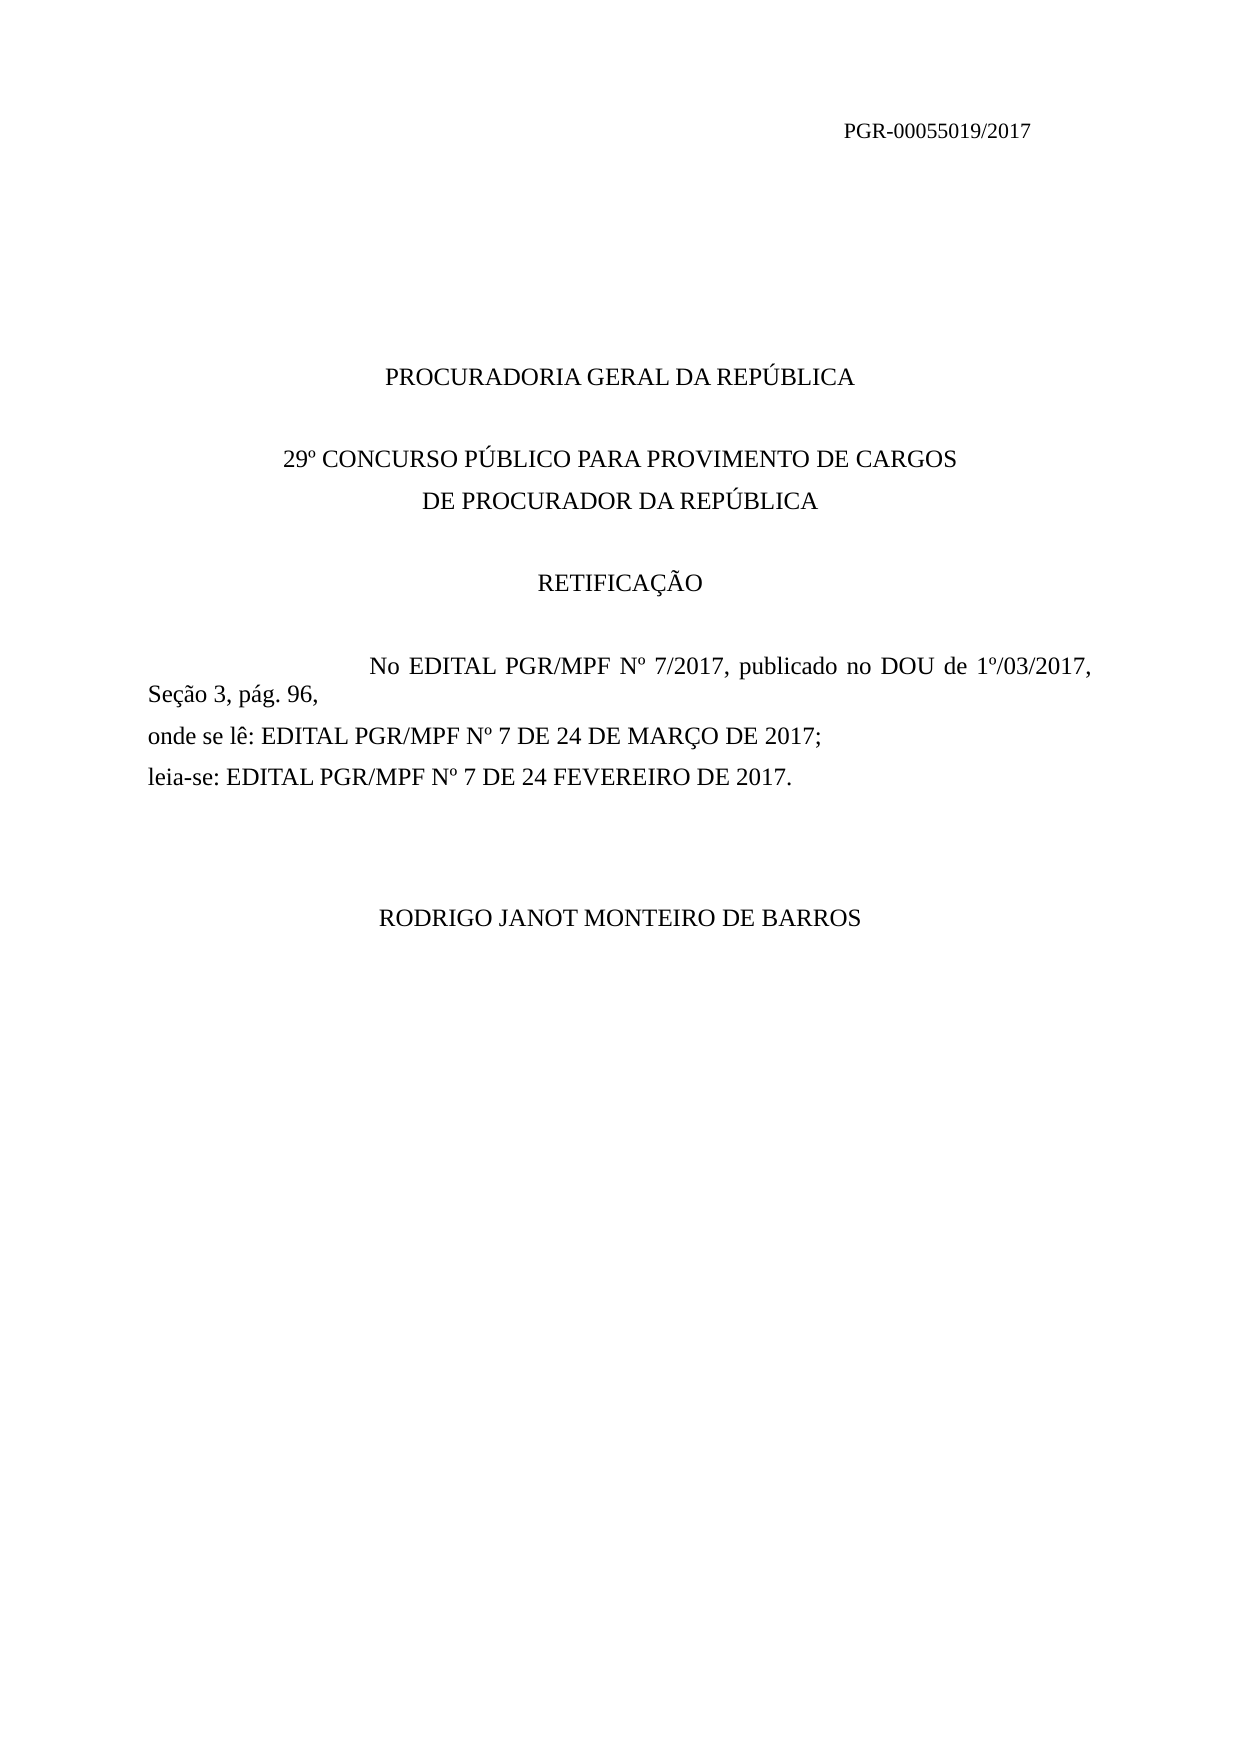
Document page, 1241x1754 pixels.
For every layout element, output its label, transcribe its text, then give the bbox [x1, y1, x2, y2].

text onde se lê: EDITAL PGR/MPF Nº 7 DE 24 DE MARÇO DE 2017; [148, 721, 1093, 749]
text RETIFICAÇÃO [148, 568, 1093, 597]
text No EDITAL PGR/MPF Nº 7/2017, publicado no DOU de 1º/03/2017, Seção 3, pág. 96, [148, 651, 1093, 708]
text DE PROCURADOR DA REPÚBLICA [148, 486, 1093, 514]
text PGR-00055019/2017 [148, 118, 1093, 143]
text 29º CONCURSO PÚBLICO PARA PROVIMENTO DE CARGOS [148, 444, 1093, 473]
text PROCURADORIA GERAL DA REPÚBLICA [148, 362, 1093, 391]
text RODRIGO JANOT MONTEIRO DE BARROS [148, 903, 1093, 932]
text leia-se: EDITAL PGR/MPF Nº 7 DE 24 FEVEREIRO DE 2017. [148, 762, 1093, 791]
